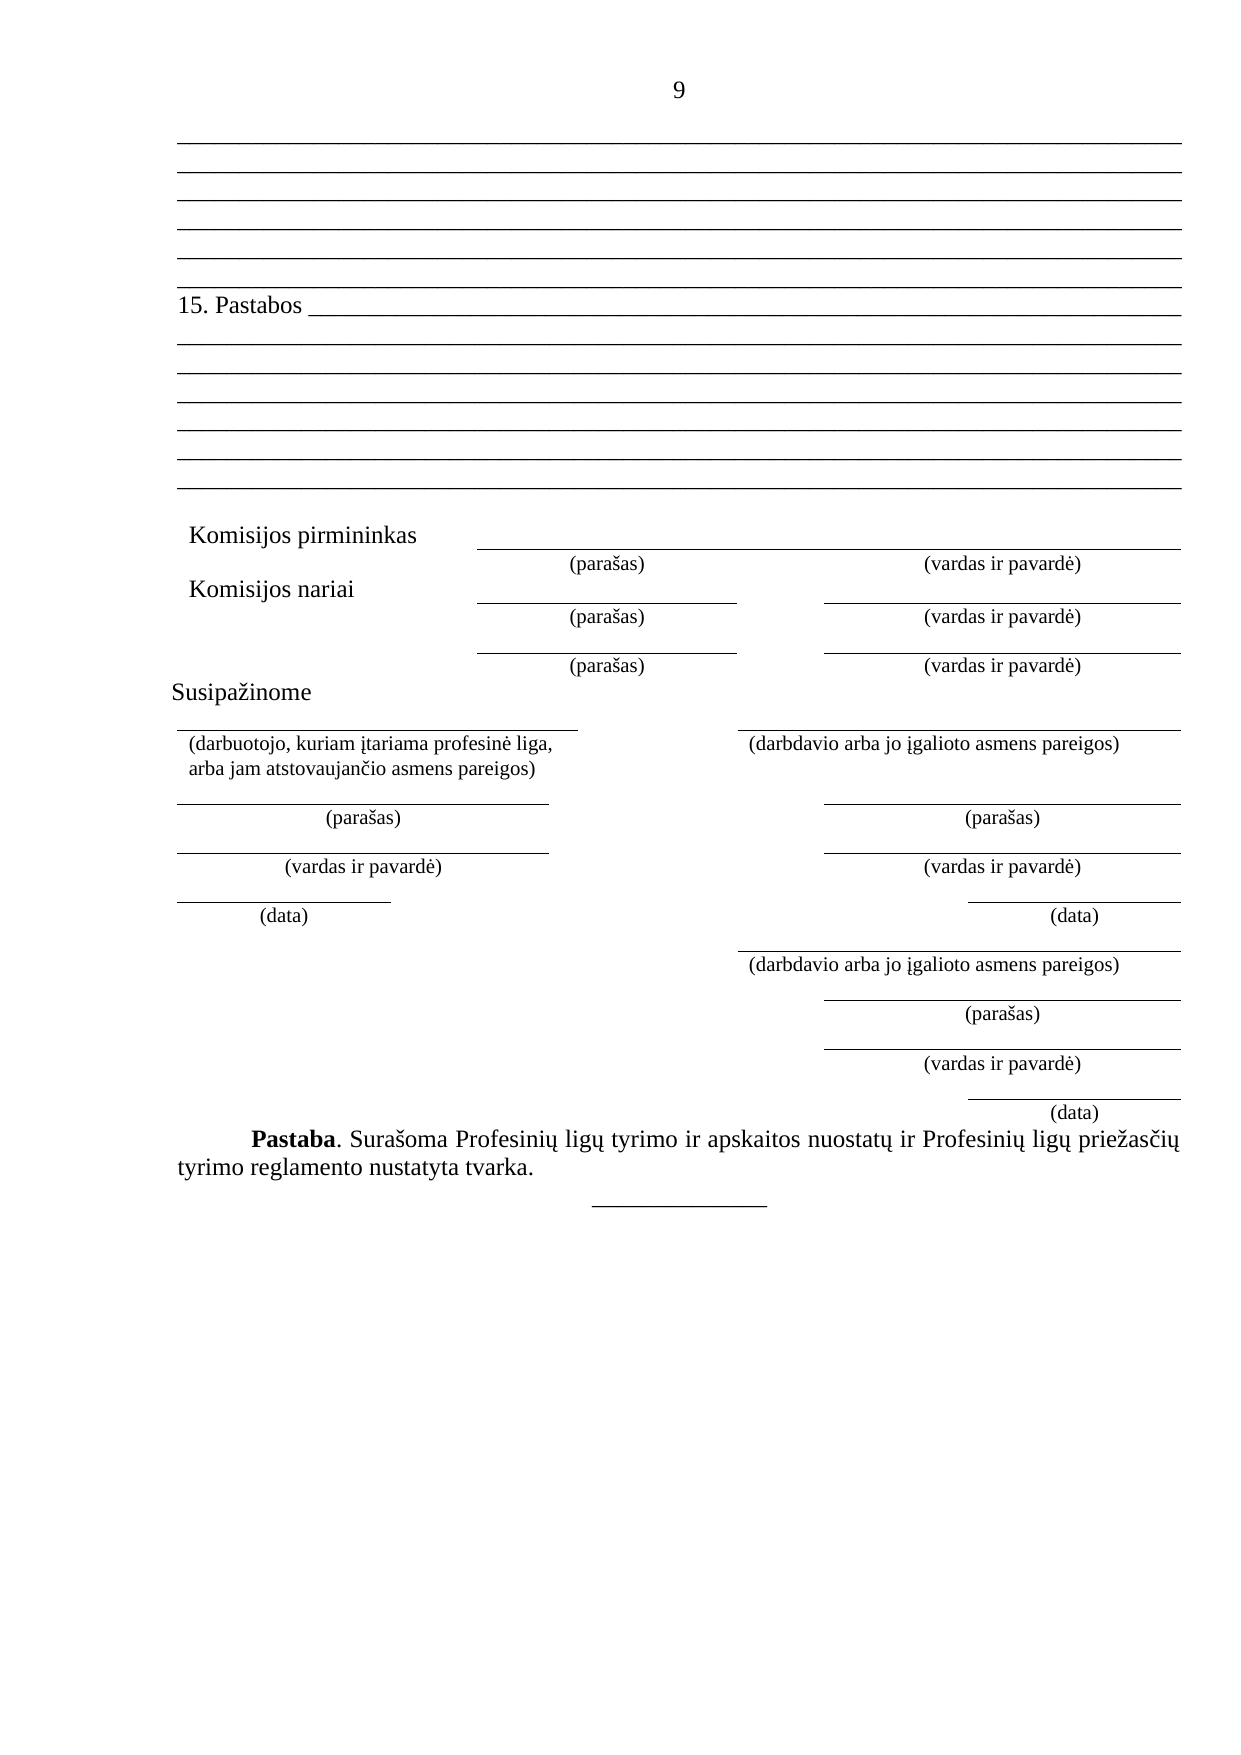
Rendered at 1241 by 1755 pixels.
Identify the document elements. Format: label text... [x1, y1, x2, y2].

table_cell [968, 878, 1181, 902]
table_cell [824, 829, 1181, 853]
table_cell [177, 653, 477, 677]
table_cell (data) [968, 1100, 1181, 1124]
table_cell (darbdavio arba jo įgalioto asmens pareigos) [738, 952, 1181, 976]
table_cell [177, 1075, 428, 1098]
table_cell [477, 575, 737, 603]
table_cell [428, 1075, 679, 1098]
table_cell (parašas) [477, 604, 737, 628]
table_cell (parašas) [477, 654, 737, 677]
table_cell [177, 1000, 428, 1025]
table_cell [679, 927, 737, 951]
table_cell [737, 603, 824, 628]
table_cell [428, 976, 679, 1000]
table_cell [428, 1099, 679, 1124]
table_cell [177, 1025, 428, 1049]
table_cell [679, 1099, 968, 1124]
table_cell [177, 878, 391, 902]
table_cell [177, 951, 428, 976]
table_cell [578, 730, 737, 779]
table_header [177, 706, 578, 730]
table_cell [177, 829, 549, 853]
table_cell (darbuotojo, kuriam įtariama profesinė liga, arba jam atstovaujančio asmens pareigos) [177, 731, 578, 779]
table_cell [679, 1075, 968, 1098]
table_cell (vardas ir pavardė) [824, 1050, 1181, 1074]
table_cell [824, 628, 1181, 652]
table_cell [477, 628, 737, 652]
table_cell (vardas ir pavardė) [824, 654, 1181, 677]
table_cell (data) [177, 903, 391, 927]
table_header [477, 521, 737, 549]
table_cell [177, 628, 477, 652]
table_cell [428, 951, 679, 976]
table_header [824, 521, 1181, 549]
table_cell (data) [968, 903, 1181, 927]
table_cell (parašas) [824, 805, 1181, 829]
table_cell [177, 976, 428, 1000]
table_cell [177, 1099, 428, 1124]
table_cell [549, 853, 824, 878]
table_cell [737, 550, 824, 574]
table_cell [824, 976, 1181, 1000]
table_cell Komisijos nariai [177, 575, 477, 603]
table_cell (vardas ir pavardė) [824, 604, 1181, 628]
table_cell (parašas) [177, 805, 549, 829]
table_cell (parašas) [824, 1001, 1181, 1025]
table_cell [177, 603, 477, 628]
table_cell [824, 1025, 1181, 1049]
table_cell [177, 1049, 428, 1074]
table_cell [679, 976, 824, 1000]
table_cell [391, 902, 968, 927]
table_header [578, 706, 737, 730]
table_cell [679, 951, 737, 976]
table_cell [549, 829, 824, 853]
table_cell [968, 1075, 1181, 1098]
table_header Komisijos pirmininkas [177, 521, 477, 549]
table_cell [679, 1000, 824, 1025]
table_cell [824, 575, 1181, 603]
table_cell [177, 780, 549, 803]
table_header [738, 706, 1181, 730]
table_cell [177, 549, 477, 574]
table_cell [177, 927, 428, 951]
table_cell [824, 780, 1181, 803]
table_cell [737, 628, 824, 652]
table_cell (vardas ir pavardė) [824, 550, 1181, 574]
table_cell (darbdavio arba jo įgalioto asmens pareigos) [738, 731, 1181, 779]
table_cell [428, 1025, 679, 1049]
table_header [737, 521, 824, 549]
table_cell [679, 1049, 824, 1074]
table_cell (vardas ir pavardė) [824, 854, 1181, 878]
table_cell (parašas) [477, 550, 737, 574]
table_cell [428, 927, 679, 951]
table_cell [679, 1025, 824, 1049]
table_cell (vardas ir pavardė) [177, 854, 549, 878]
table_cell [549, 780, 824, 803]
text 15. Pastabos [177, 291, 1181, 319]
table_cell [738, 927, 1181, 951]
table_cell [428, 1000, 679, 1025]
table_cell [549, 804, 824, 829]
text Pastaba. Surašoma Profesinių ligų tyrimo ir apskaitos nuostatų ir Profesinių ligų priežasčių tyrimo reglamento nustatyta tvarka. [177, 1124, 1181, 1181]
table_cell [391, 878, 968, 902]
table_cell [737, 575, 824, 603]
table_cell [737, 653, 824, 677]
text ______________ [177, 1181, 1181, 1210]
table_cell [428, 1049, 679, 1074]
text Susipažinome [171, 677, 1181, 706]
